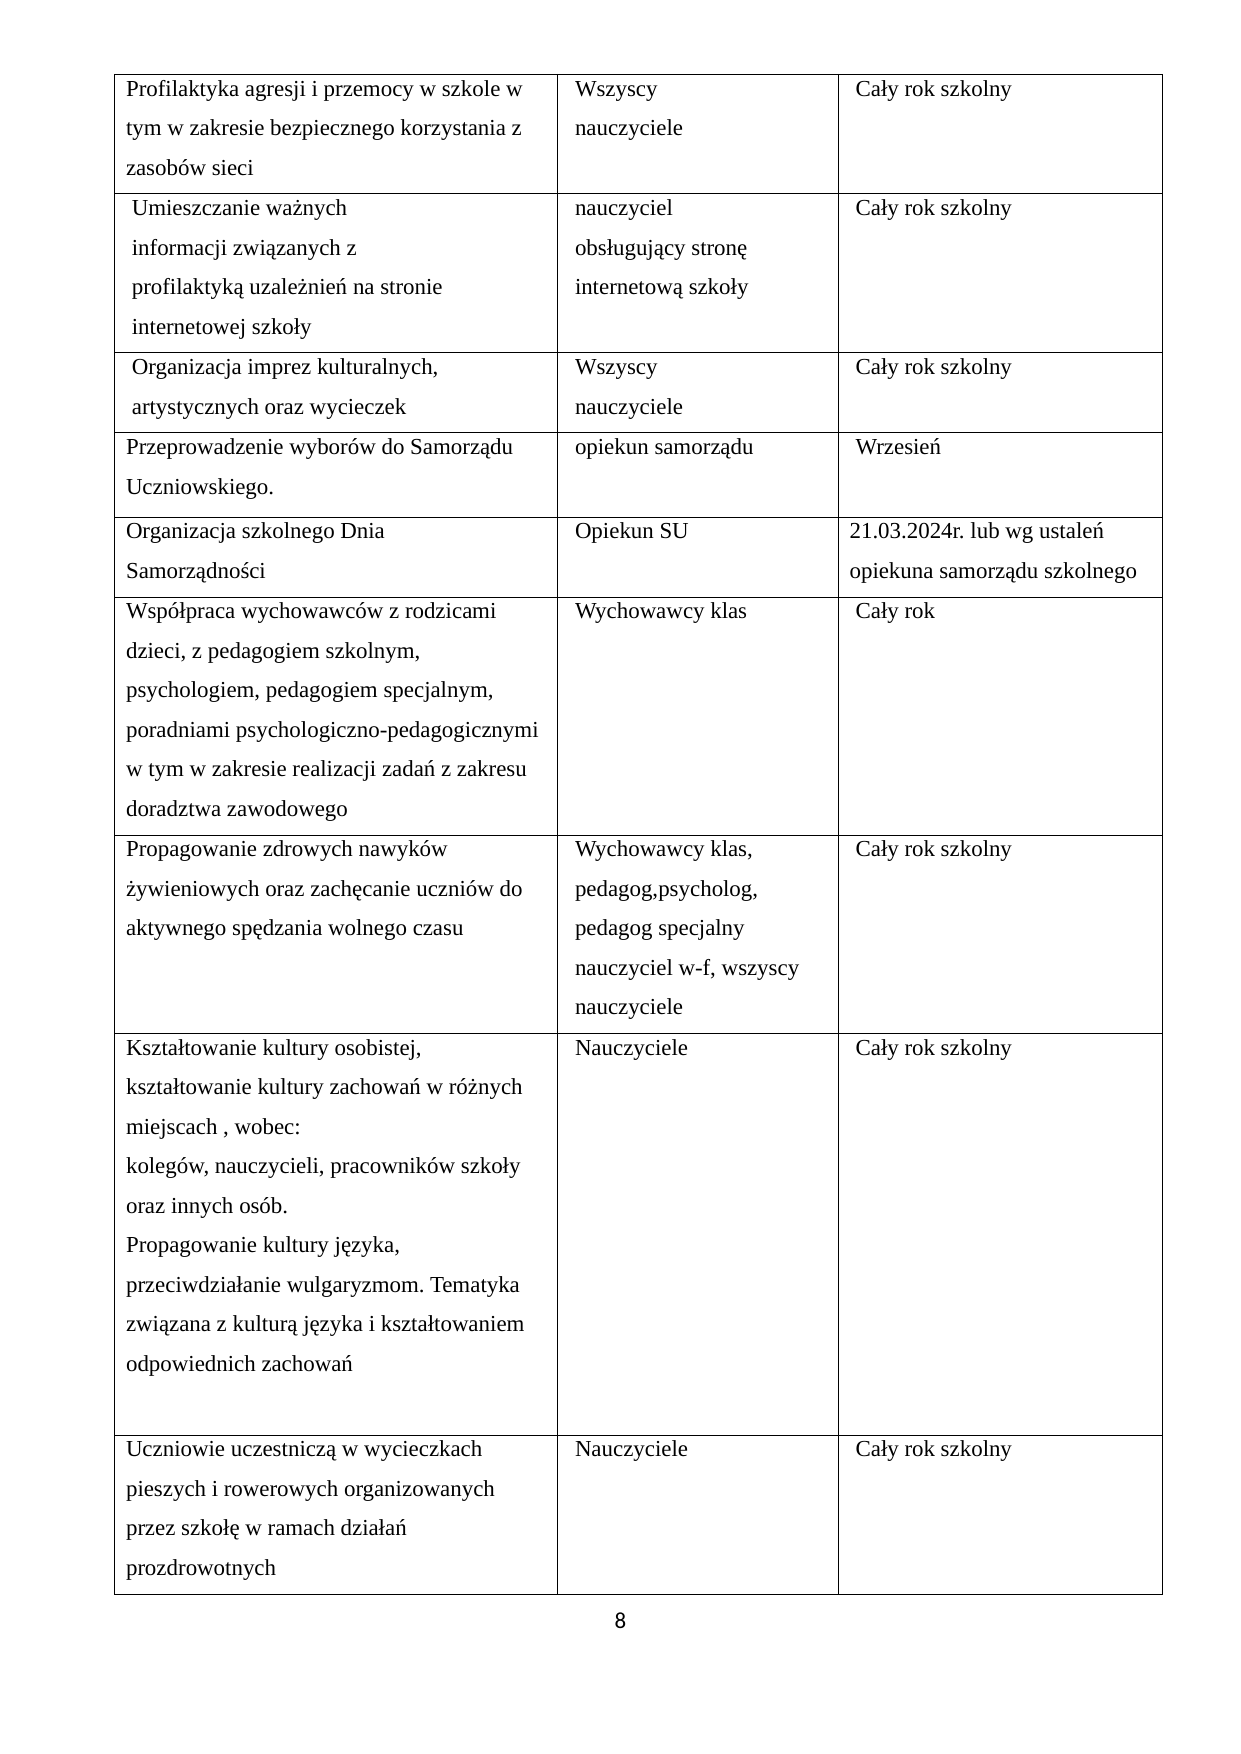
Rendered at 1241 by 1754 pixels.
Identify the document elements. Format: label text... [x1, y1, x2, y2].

table_cell opiekun samorządu [558, 433, 838, 517]
table_cell Przeprowadzenie wyborów do Samorządu Uczniowskiego. [115, 433, 557, 517]
table_cell Uczniowie uczestniczą w wycieczkach pieszych i rowerowych organizowanych przez szkołę w ramach działań prozdrowotnych [115, 1436, 557, 1593]
table_cell Profilaktyka agresji i przemocy w szkole w tym w zakresie bezpiecznego korzystania z zasobów sieci [115, 75, 557, 193]
table_cell Umieszczanie ważnych informacji związanych z profilaktyką uzależnień na stronie internetowej szkoły [115, 194, 557, 352]
table_cell Cały rok szkolny [839, 353, 1162, 432]
table_cell Nauczyciele [558, 1436, 838, 1593]
table_cell Wrzesień [839, 433, 1162, 517]
table_cell 21.03.2024r. lub wg ustaleń opiekuna samorządu szkolnego [839, 518, 1162, 597]
table_cell Cały rok [839, 598, 1162, 834]
table_cell Wychowawcy klas, pedagog,psycholog, pedagog specjalny nauczyciel w-f, wszyscy nauczyciele [558, 836, 838, 1033]
table_cell Cały rok szkolny [839, 194, 1162, 352]
table_cell Cały rok szkolny [839, 1034, 1162, 1434]
table_cell Wszyscy nauczyciele [558, 353, 838, 432]
table_cell Wychowawcy klas [558, 598, 838, 834]
table_cell Organizacja imprez kulturalnych, artystycznych oraz wycieczek [115, 353, 557, 432]
table_cell Kształtowanie kultury osobistej, kształtowanie kultury zachowań w różnych miejscach , wobec: kolegów, nauczycieli, pracowników szkoły oraz innych osób. Propagowanie kultury języka, przeciwdziałanie wulgaryzmom. Tematyka związana z kulturą języka i kształtowaniem odpowiednich zachowań [115, 1034, 557, 1434]
table_cell Organizacja szkolnego Dnia Samorządności [115, 518, 557, 597]
table_cell Cały rok szkolny [839, 836, 1162, 1033]
table_cell Propagowanie zdrowych nawyków żywieniowych oraz zachęcanie uczniów do aktywnego spędzania wolnego czasu [115, 836, 557, 1033]
table_cell nauczyciel obsługujący stronę internetową szkoły [558, 194, 838, 352]
table_cell Nauczyciele [558, 1034, 838, 1434]
table_cell Cały rok szkolny [839, 1436, 1162, 1593]
table_cell Współpraca wychowawców z rodzicami dzieci, z pedagogiem szkolnym, psychologiem, pedagogiem specjalnym, poradniami psychologiczno-pedagogicznymi w tym w zakresie realizacji zadań z zakresu doradztwa zawodowego [115, 598, 557, 834]
table_cell Cały rok szkolny [839, 75, 1162, 193]
table_cell Wszyscy nauczyciele [558, 75, 838, 193]
table_cell Opiekun SU [558, 518, 838, 597]
